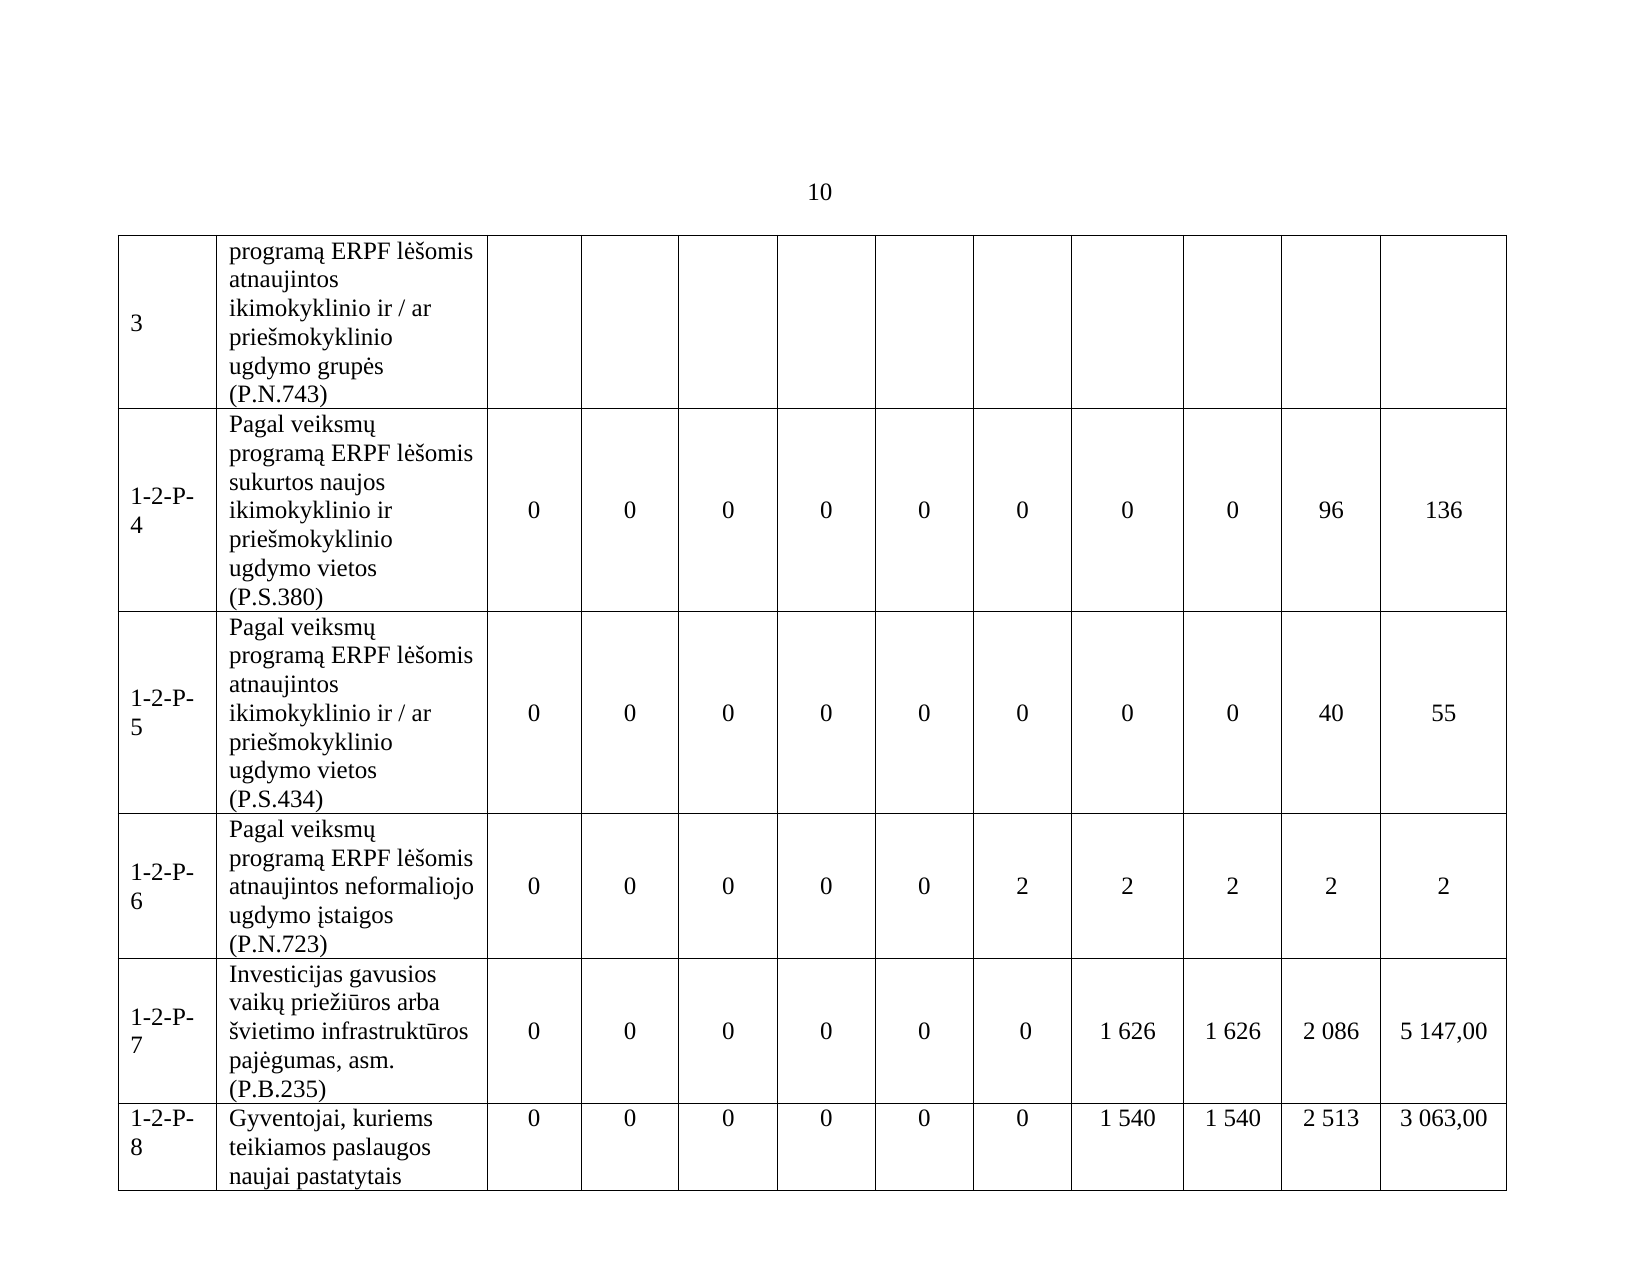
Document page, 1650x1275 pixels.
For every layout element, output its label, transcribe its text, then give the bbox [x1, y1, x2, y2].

table_cell 0 [679, 814, 777, 958]
table_cell 1-2-P-7 [119, 959, 216, 1102]
table_cell 2 [1282, 814, 1380, 958]
table_cell 0 [488, 612, 581, 813]
table_cell 0 [778, 612, 875, 813]
table_cell 0 [876, 959, 973, 1102]
table_cell 1-2-P-8 [119, 1104, 216, 1190]
table_cell 0 [974, 409, 1071, 611]
table_cell 3 063,00 [1381, 1104, 1506, 1190]
table_cell programą ERPF lėšomis atnaujintos ikimokyklinio ir / ar priešmokyklinio ugdymo grupės (P.N.743) [217, 236, 487, 408]
table_cell [876, 236, 973, 408]
table_cell Gyventojai, kuriems teikiamos paslaugos naujai pastatytais [217, 1104, 487, 1190]
table_cell [488, 236, 581, 408]
table_cell [1381, 236, 1506, 408]
table_cell 0 [778, 959, 875, 1102]
table_cell 0 [679, 959, 777, 1102]
table_cell 0 [582, 814, 678, 958]
table_cell 0 [778, 1104, 875, 1190]
table_cell 0 [679, 612, 777, 813]
table_cell 0 [679, 409, 777, 611]
table_cell 0 [1184, 612, 1281, 813]
table_cell 136 [1381, 409, 1506, 611]
table_cell 2 [1072, 814, 1183, 958]
table_cell 1-2-P-5 [119, 612, 216, 813]
table_cell 0 [974, 612, 1071, 813]
table_cell 0 [488, 409, 581, 611]
table_cell 0 [876, 1104, 973, 1190]
table_cell 0 [1072, 409, 1183, 611]
table_cell Pagal veiksmų programą ERPF lėšomis sukurtos naujos ikimokyklinio ir priešmokyklinio ugdymo vietos (P.S.380) [217, 409, 487, 611]
table_cell 0 [488, 1104, 581, 1190]
table_cell 0 [582, 959, 678, 1102]
table_cell 0 [582, 612, 678, 813]
table_cell 3 [119, 236, 216, 408]
table_cell 2 513 [1282, 1104, 1380, 1190]
table_cell 0 [778, 409, 875, 611]
table_cell [582, 236, 678, 408]
table_cell 0 [1184, 409, 1281, 611]
table_cell 55 [1381, 612, 1506, 813]
table_cell [679, 236, 777, 408]
table_cell 0 [876, 409, 973, 611]
table_cell 40 [1282, 612, 1380, 813]
table_cell 0 [876, 814, 973, 958]
table_cell [974, 236, 1071, 408]
table_cell 0 [488, 814, 581, 958]
table_cell 2 [1184, 814, 1281, 958]
table_cell 0 [679, 1104, 777, 1190]
table_cell 1-2-P-6 [119, 814, 216, 958]
table_cell 1 540 [1072, 1104, 1183, 1190]
table_cell [1072, 236, 1183, 408]
table_cell 0 [1072, 612, 1183, 813]
table_cell 0 [582, 1104, 678, 1190]
table_cell 0 [582, 409, 678, 611]
table_cell 2 [1381, 814, 1506, 958]
table_cell 1-2-P-4 [119, 409, 216, 611]
table_cell 1 540 [1184, 1104, 1281, 1190]
table_cell 1 626 [1072, 959, 1183, 1102]
table_cell Investicijas gavusios vaikų priežiūros arba švietimo infrastruktūros pajėgumas, asm. (P.B.235) [217, 959, 487, 1102]
table_cell 0 [974, 1104, 1071, 1190]
table_cell [1282, 236, 1380, 408]
table_cell 96 [1282, 409, 1380, 611]
table_cell 0 [778, 814, 875, 958]
table_cell 2 [974, 814, 1071, 958]
table_cell 0 [488, 959, 581, 1102]
table_cell 0 [974, 959, 1071, 1102]
table_cell [1184, 236, 1281, 408]
table_cell 0 [876, 612, 973, 813]
table_cell Pagal veiksmų programą ERPF lėšomis atnaujintos neformaliojo ugdymo įstaigos (P.N.723) [217, 814, 487, 958]
table_cell Pagal veiksmų programą ERPF lėšomis atnaujintos ikimokyklinio ir / ar priešmokyklinio ugdymo vietos (P.S.434) [217, 612, 487, 813]
table_cell [778, 236, 875, 408]
table_cell 5 147,00 [1381, 959, 1506, 1102]
table_cell 1 626 [1184, 959, 1281, 1102]
table_cell 2 086 [1282, 959, 1380, 1102]
